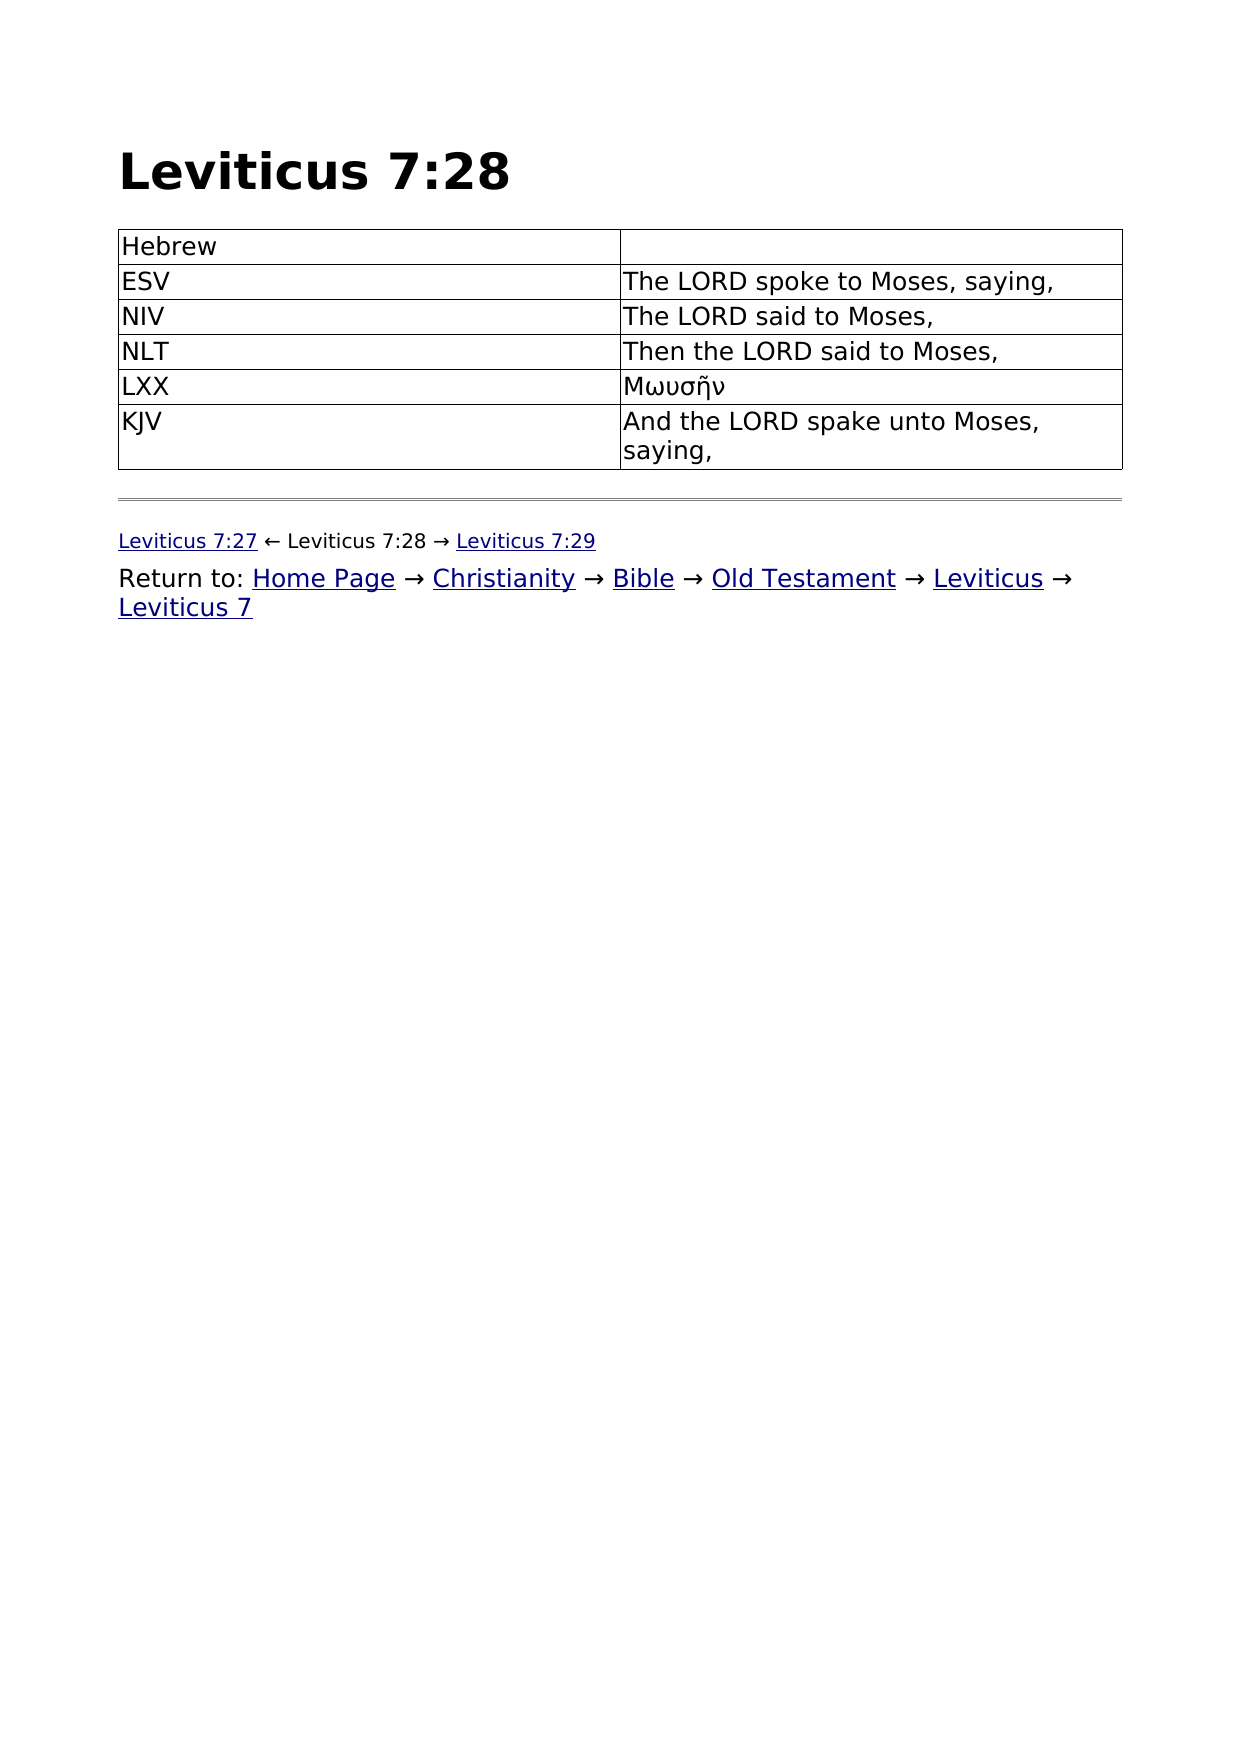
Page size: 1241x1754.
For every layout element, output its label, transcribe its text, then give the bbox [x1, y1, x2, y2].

table_cell ESV [119, 265, 620, 299]
table_cell The LORD spoke to Moses, saying, [621, 265, 1122, 299]
table_cell The LORD said to Moses, [621, 300, 1122, 334]
table_cell NLT [119, 335, 620, 369]
table_cell Then the LORD said to Moses, [621, 335, 1122, 369]
table_cell LXX [119, 370, 620, 404]
table_cell And the LORD spake unto Moses, saying, [621, 405, 1122, 468]
table_cell NIV [119, 300, 620, 334]
table_cell KJV [119, 405, 620, 468]
table_header Hebrew [119, 230, 620, 264]
subtitle Leviticus 7:28 [118, 143, 1122, 201]
text Return to: Home Page → Christianity → Bible → Old Testament → Leviticus → Leviticus 7 [118, 564, 1122, 622]
text Leviticus 7:27 ← Leviticus 7:28 → Leviticus 7:29 [118, 530, 1122, 564]
table_cell Μωυσῆν [621, 370, 1122, 404]
table_header [621, 230, 1122, 264]
